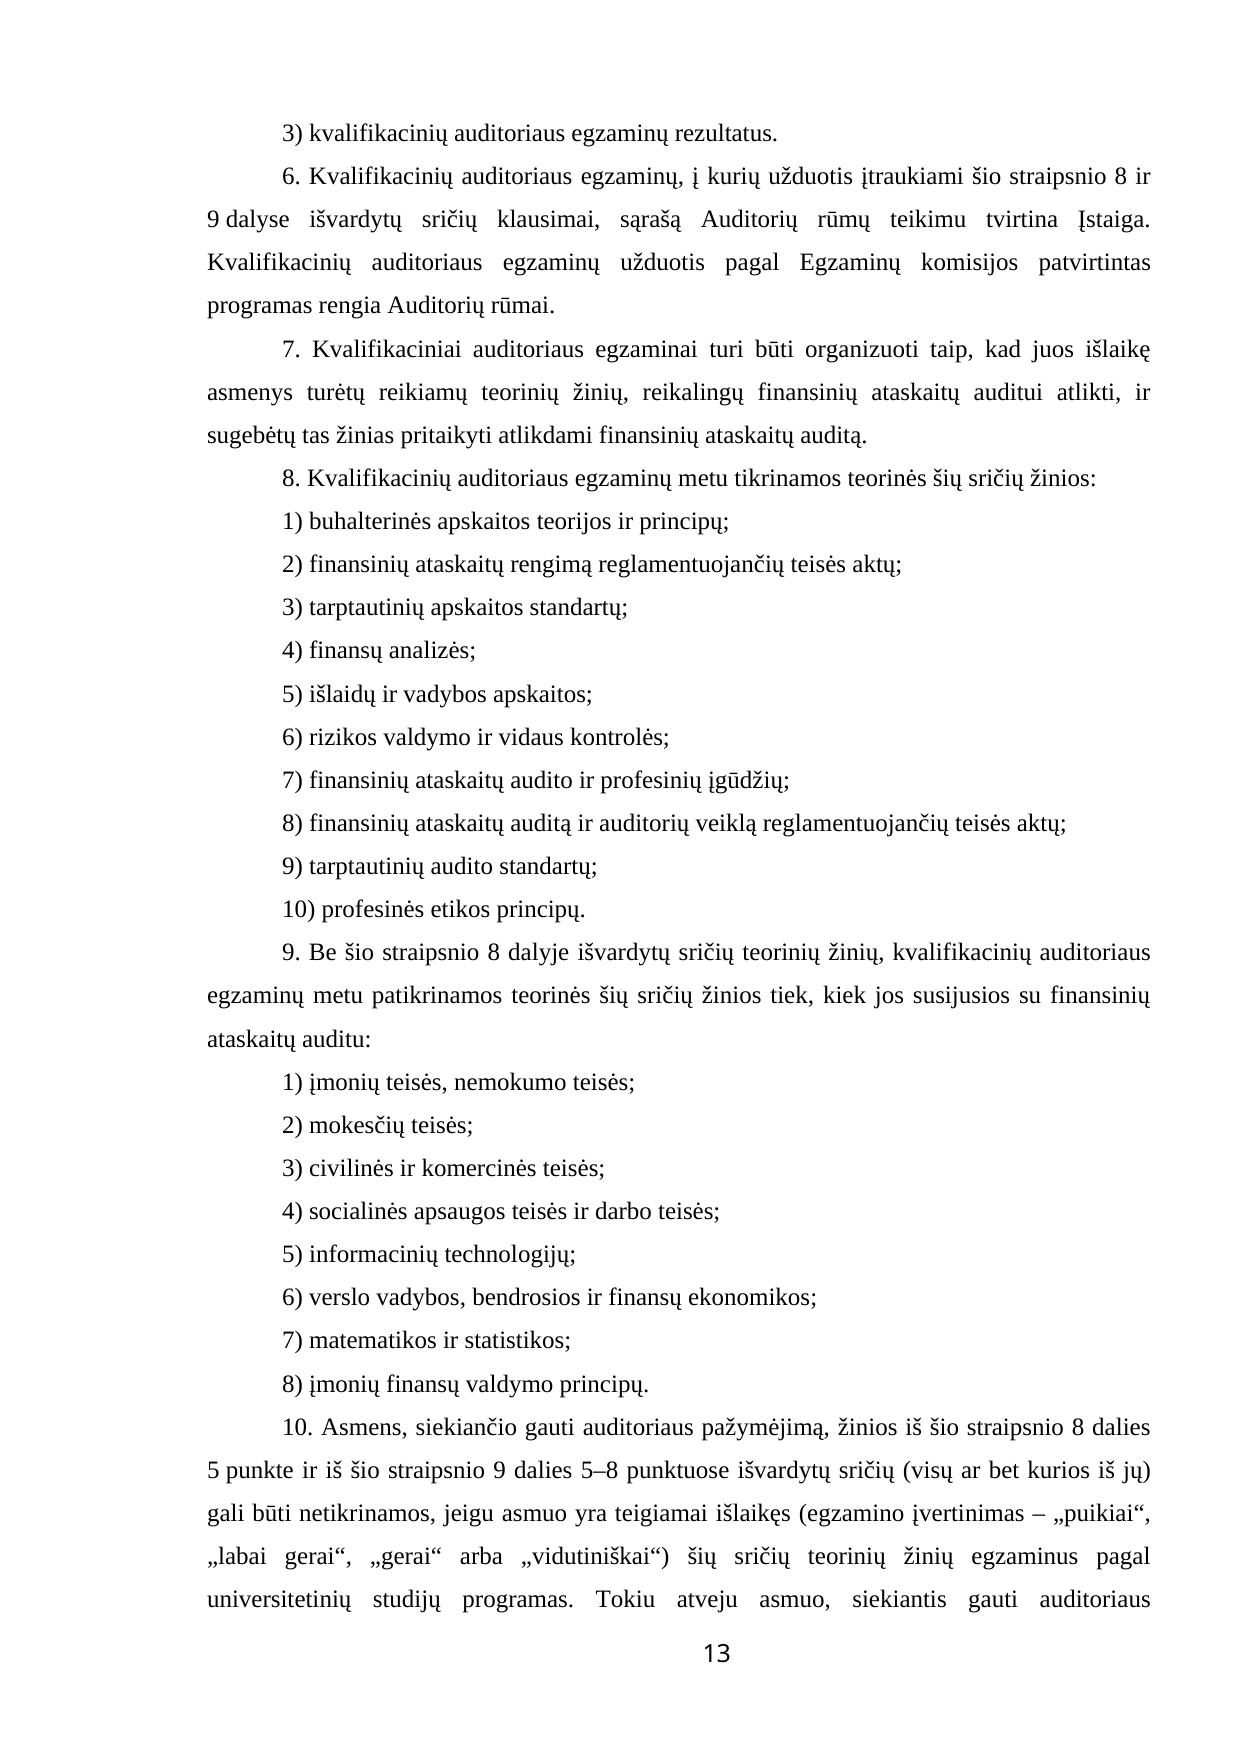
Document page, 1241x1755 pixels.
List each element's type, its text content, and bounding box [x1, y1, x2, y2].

text 2) finansinių ataskaitų rengimą reglamentuojančių teisės aktų; [207, 549, 1152, 578]
text 7. Kvalifikaciniai auditoriaus egzaminai turi būti organizuoti taip, kad juos išlaikę asmenys turėtų reikiamų teorinių žinių, reikalingų finansinių ataskaitų auditui atlikti, ir sugebėtų tas žinias pritaikyti atlikdami finansinių ataskaitų auditą. [207, 334, 1152, 449]
text 10. Asmens, siekiančio gauti auditoriaus pažymėjimą, žinios iš šio straipsnio 8 dalies 5 punkte ir iš šio straipsnio 9 dalies 5–8 punktuose išvardytų sričių (visų ar bet kurios iš jų) gali būti netikrinamos, jeigu asmuo yra teigiamai išlaikęs (egzamino įvertinimas – „puikiai“, „labai gerai“, „gerai“ arba „vidutiniškai“) šių sričių teorinių žinių egzaminus pagal universitetinių studijų programas. Tokiu atveju asmuo, siekiantis gauti auditoriaus [207, 1412, 1152, 1613]
text 4) socialinės apsaugos teisės ir darbo teisės; [207, 1196, 1152, 1225]
text 4) finansų analizės; [207, 636, 1152, 664]
text 7) matematikos ir statistikos; [207, 1326, 1152, 1354]
text 8) finansinių ataskaitų auditą ir auditorių veiklą reglamentuojančių teisės aktų; [207, 808, 1152, 837]
text 1) buhalterinės apskaitos teorijos ir principų; [207, 506, 1152, 535]
text 6) rizikos valdymo ir vidaus kontrolės; [207, 722, 1152, 751]
text 5) išlaidų ir vadybos apskaitos; [207, 679, 1152, 707]
text 8) įmonių finansų valdymo principų. [207, 1369, 1152, 1397]
text 6. Kvalifikacinių auditoriaus egzaminų, į kurių užduotis įtraukiami šio straipsnio 8 ir 9 dalyse išvardytų sričių klausimai, sąrašą Auditorių rūmų teikimu tvirtina Įstaiga. Kvalifikacinių auditoriaus egzaminų užduotis pagal Egzaminų komisijos patvirtintas programas rengia Auditorių rūmai. [207, 161, 1152, 319]
text 3) civilinės ir komercinės teisės; [207, 1153, 1152, 1182]
text 2) mokesčių teisės; [207, 1110, 1152, 1139]
text 9) tarptautinių audito standartų; [207, 851, 1152, 880]
text 6) verslo vadybos, bendrosios ir finansų ekonomikos; [207, 1282, 1152, 1311]
text 5) informacinių technologijų; [207, 1239, 1152, 1268]
text 3) kvalifikacinių auditoriaus egzaminų rezultatus. [207, 118, 1152, 147]
text 8. Kvalifikacinių auditoriaus egzaminų metu tikrinamos teorinės šių sričių žinios: [207, 463, 1152, 492]
text 7) finansinių ataskaitų audito ir profesinių įgūdžių; [207, 765, 1152, 794]
text 1) įmonių teisės, nemokumo teisės; [207, 1067, 1152, 1096]
text 9. Be šio straipsnio 8 dalyje išvardytų sričių teorinių žinių, kvalifikacinių auditoriaus egzaminų metu patikrinamos teorinės šių sričių žinios tiek, kiek jos susijusios su finansinių ataskaitų auditu: [207, 937, 1152, 1052]
text 3) tarptautinių apskaitos standartų; [207, 592, 1152, 621]
text 10) profesinės etikos principų. [207, 894, 1152, 923]
